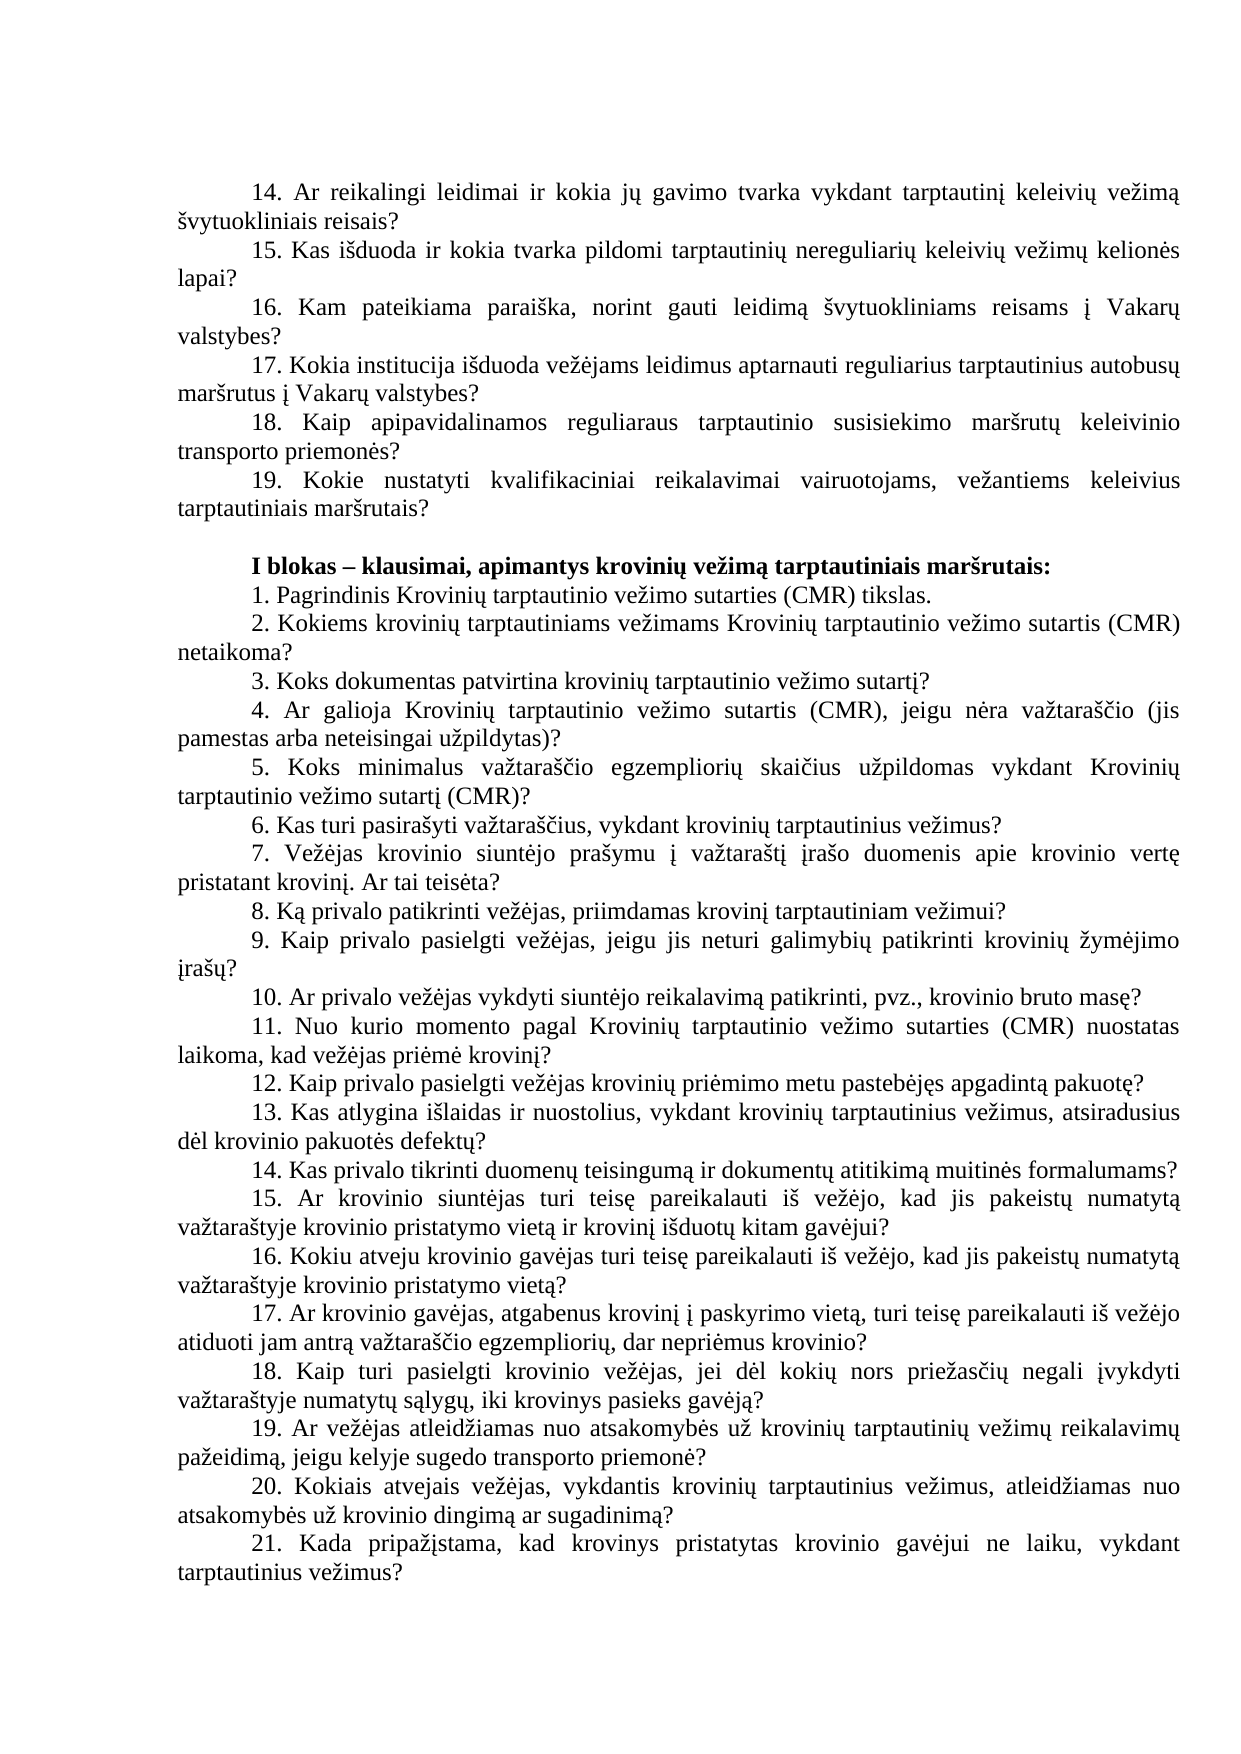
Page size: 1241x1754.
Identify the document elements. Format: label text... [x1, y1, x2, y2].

text I blokas – klausimai, apimantys krovinių vežimą tarptautiniais maršrutais: [177, 551, 1181, 580]
text 3. Koks dokumentas patvirtina krovinių tarptautinio vežimo sutartį? [177, 666, 1181, 695]
text 17. Kokia institucija išduoda vežėjams leidimus aptarnauti reguliarius tarptautinius autobusų maršrutus į Vakarų valstybes? [177, 350, 1181, 407]
text 15. Ar krovinio siuntėjas turi teisę pareikalauti iš vežėjo, kad jis pakeistų numatytą važtaraštyje krovinio pristatymo vietą ir krovinį išduotų kitam gavėjui? [177, 1183, 1181, 1241]
text 6. Kas turi pasirašyti važtaraščius, vykdant krovinių tarptautinius vežimus? [177, 810, 1181, 838]
text 20. Kokiais atvejais vežėjas, vykdantis krovinių tarptautinius vežimus, atleidžiamas nuo atsakomybės už krovinio dingimą ar sugadinimą? [177, 1471, 1181, 1528]
text 4. Ar galioja Krovinių tarptautinio vežimo sutartis (CMR), jeigu nėra važtaraščio (jis pamestas arba neteisingai užpildytas)? [177, 695, 1181, 752]
text 7. Vežėjas krovinio siuntėjo prašymu į važtaraštį įrašo duomenis apie krovinio vertę pristatant krovinį. Ar tai teisėta? [177, 838, 1181, 896]
text 19. Ar vežėjas atleidžiamas nuo atsakomybės už krovinių tarptautinių vežimų reikalavimų pažeidimą, jeigu kelyje sugedo transporto priemonė? [177, 1413, 1181, 1471]
text 18. Kaip apipavidalinamos reguliaraus tarptautinio susisiekimo maršrutų keleivinio transporto priemonės? [177, 407, 1181, 465]
text 10. Ar privalo vežėjas vykdyti siuntėjo reikalavimą patikrinti, pvz., krovinio bruto masę? [177, 982, 1181, 1011]
text 17. Ar krovinio gavėjas, atgabenus krovinį į paskyrimo vietą, turi teisę pareikalauti iš vežėjo atiduoti jam antrą važtaraščio egzempliorių, dar nepriėmus krovinio? [177, 1298, 1181, 1356]
text 9. Kaip privalo pasielgti vežėjas, jeigu jis neturi galimybių patikrinti krovinių žymėjimo įrašų? [177, 925, 1181, 982]
text 14. Kas privalo tikrinti duomenų teisingumą ir dokumentų atitikimą muitinės formalumams? [177, 1155, 1181, 1183]
text 8. Ką privalo patikrinti vežėjas, priimdamas krovinį tarptautiniam vežimui? [177, 896, 1181, 925]
text 13. Kas atlygina išlaidas ir nuostolius, vykdant krovinių tarptautinius vežimus, atsiradusius dėl krovinio pakuotės defektų? [177, 1097, 1181, 1155]
text 2. Kokiems krovinių tarptautiniams vežimams Krovinių tarptautinio vežimo sutartis (CMR) netaikoma? [177, 608, 1181, 666]
text 5. Koks minimalus važtaraščio egzempliorių skaičius užpildomas vykdant Krovinių tarptautinio vežimo sutartį (CMR)? [177, 752, 1181, 810]
text 16. Kam pateikiama paraiška, norint gauti leidimą švytuokliniams reisams į Vakarų valstybes? [177, 292, 1181, 350]
text 21. Kada pripažįstama, kad krovinys pristatytas krovinio gavėjui ne laiku, vykdant tarptautinius vežimus? [177, 1528, 1181, 1586]
text 18. Kaip turi pasielgti krovinio vežėjas, jei dėl kokių nors priežasčių negali įvykdyti važtaraštyje numatytų sąlygų, iki krovinys pasieks gavėją? [177, 1356, 1181, 1413]
text 12. Kaip privalo pasielgti vežėjas krovinių priėmimo metu pastebėjęs apgadintą pakuotę? [177, 1068, 1181, 1097]
text 15. Kas išduoda ir kokia tvarka pildomi tarptautinių nereguliarių keleivių vežimų kelionės lapai? [177, 235, 1181, 292]
text 16. Kokiu atveju krovinio gavėjas turi teisę pareikalauti iš vežėjo, kad jis pakeistų numatytą važtaraštyje krovinio pristatymo vietą? [177, 1241, 1181, 1298]
text 1. Pagrindinis Krovinių tarptautinio vežimo sutarties (CMR) tikslas. [177, 580, 1181, 608]
text 11. Nuo kurio momento pagal Krovinių tarptautinio vežimo sutarties (CMR) nuostatas laikoma, kad vežėjas priėmė krovinį? [177, 1011, 1181, 1068]
text 14. Ar reikalingi leidimai ir kokia jų gavimo tvarka vykdant tarptautinį keleivių vežimą švytuokliniais reisais? [177, 177, 1181, 235]
text 19. Kokie nustatyti kvalifikaciniai reikalavimai vairuotojams, vežantiems keleivius tarptautiniais maršrutais? [177, 465, 1181, 522]
